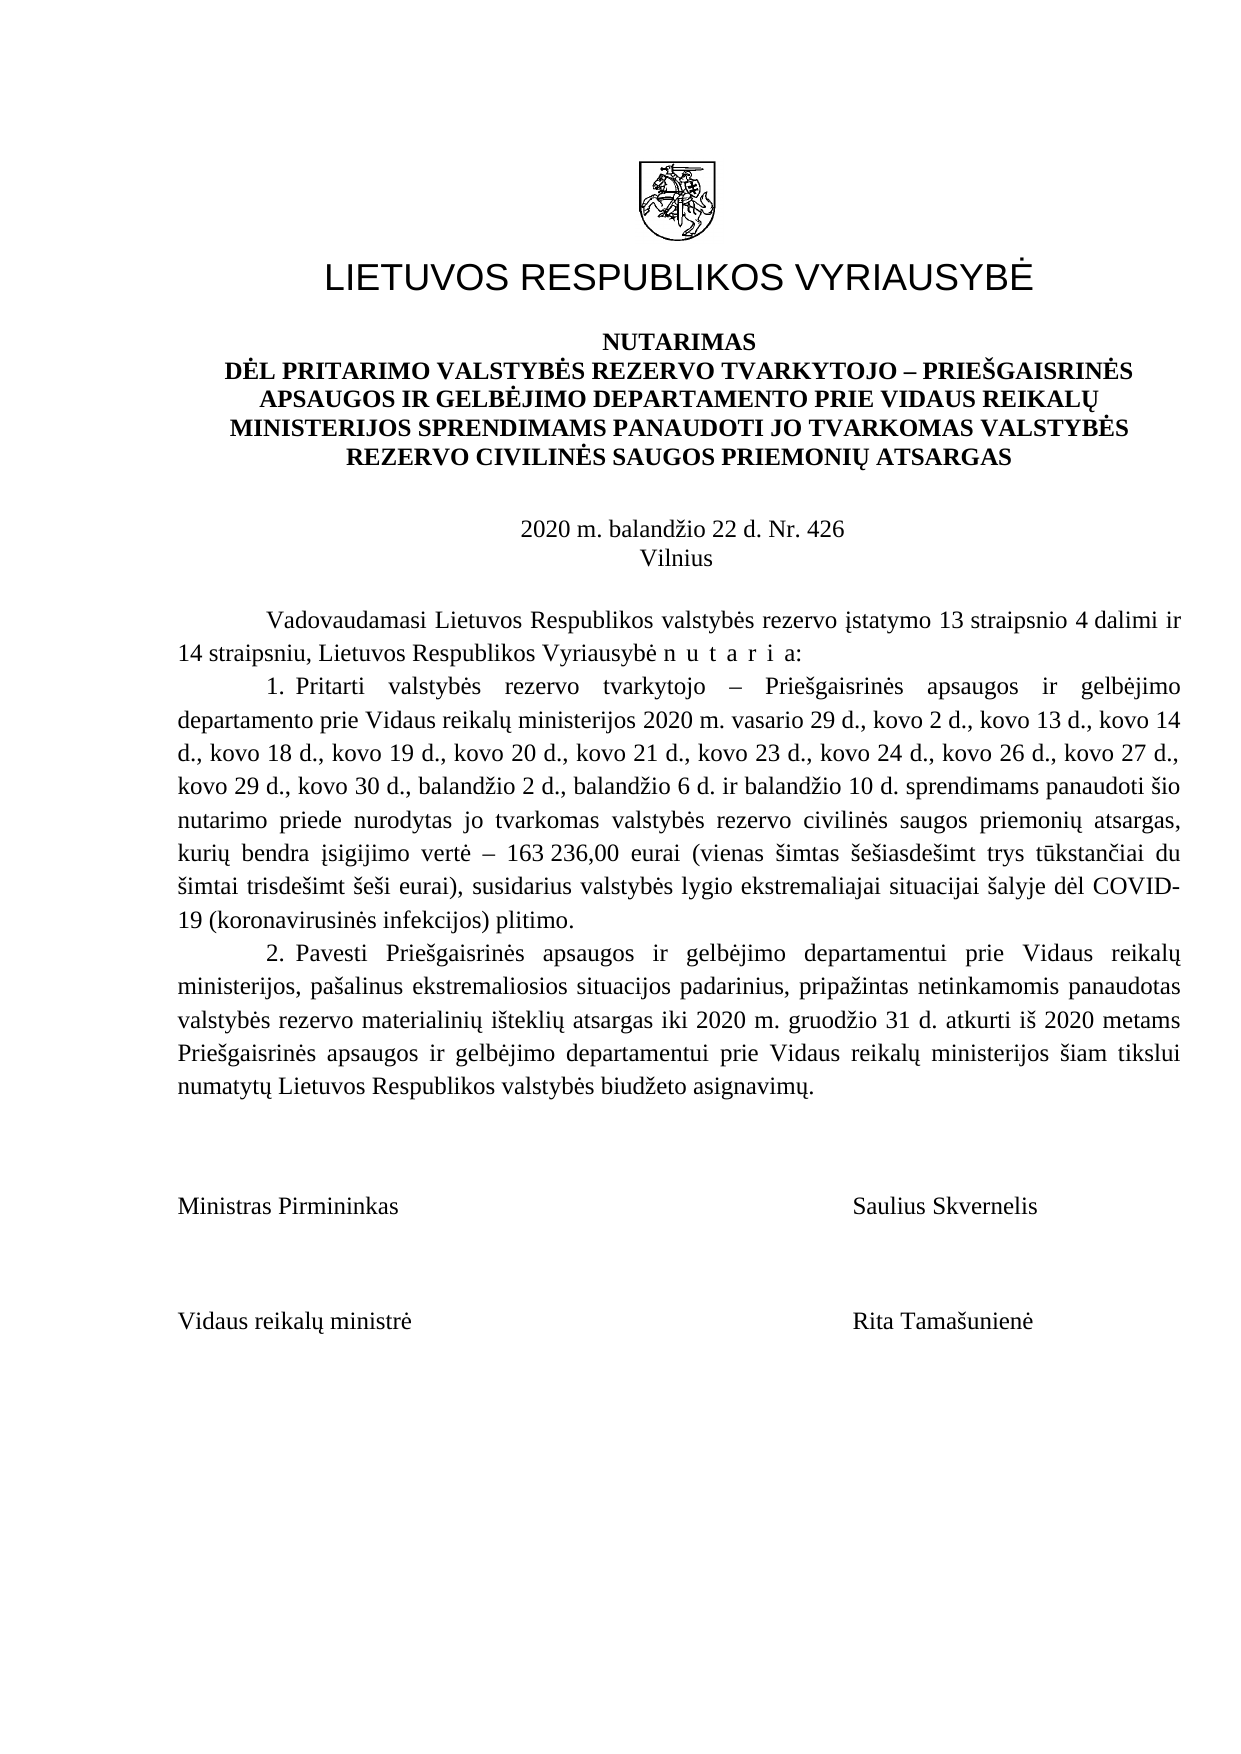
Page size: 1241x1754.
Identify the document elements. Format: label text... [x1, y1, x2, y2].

text DĖL PRITARIMO VALSTYBĖS REZERVO TVARKYTOJO – PRIEŠGAISRINĖS APSAUGOS IR GELBĖJIMO DEPARTAMENTO PRIE VIDAUS REIKALŲ MINISTERIJOS SPRENDIMAMS PANAUDOTI JO TVARKOMAS VALSTYBĖS REZERVO CIVILINĖS SAUGOS PRIEMONIŲ ATSARGAS [177, 356, 1181, 471]
text Ministras Pirmininkas Saulius Skvernelis [177, 1191, 1181, 1220]
text Vadovaudamasi Lietuvos Respublikos valstybės rezervo įstatymo 13 straipsnio 4 dalimi ir 14 straipsniu, Lietuvos Respublikos Vyriausybė nutaria: [177, 600, 1181, 667]
text 1. Pritarti valstybės rezervo tvarkytojo – Priešgaisrinės apsaugos ir gelbėjimo departamento prie Vidaus reikalų ministerijos 2020 m. vasario 29 d., kovo 2 d., kovo 13 d., kovo 14 d., kovo 18 d., kovo 19 d., kovo 20 d., kovo 21 d., kovo 23 d., kovo 24 d., kovo 26 d., kovo 27 d., kovo 29 d., kovo 30 d., balandžio 2 d., balandžio 6 d. ir balandžio 10 d. sprendimams panaudoti šio nutarimo priede nurodytas jo tvarkomas valstybės rezervo civilinės saugos priemonių atsargas, kurių bendra įsigijimo vertė – 163 236,00 eurai (vienas šimtas šešiasdešimt trys tūkstančiai du šimtai trisdešimt šeši eurai), susidarius valstybės lygio ekstremaliajai situacijai šalyje dėl COVID-19 (koronavirusinės infekcijos) plitimo. [177, 667, 1181, 933]
text Vidaus reikalų ministrė Rita Tamašunienė [177, 1306, 1181, 1335]
text 2020 m. balandžio 22 d. Nr. 426 [177, 514, 1181, 543]
text 2. Pavesti Priešgaisrinės apsaugos ir gelbėjimo departamentui prie Vidaus reikalų ministerijos, pašalinus ekstremaliosios situacijos padarinius, pripažintas netinkamomis panaudotas valstybės rezervo materialinių išteklių atsargas iki 2020 m. gruodžio 31 d. atkurti iš 2020 metams Priešgaisrinės apsaugos ir gelbėjimo departamentui prie Vidaus reikalų ministerijos šiam tikslui numatytų Lietuvos Respublikos valstybės biudžeto asignavimų. [177, 933, 1181, 1100]
text Lietuvos Respublikos Vyriausybė [177, 255, 1181, 298]
text nutarimas [177, 327, 1181, 356]
text Vilnius [177, 543, 1181, 571]
